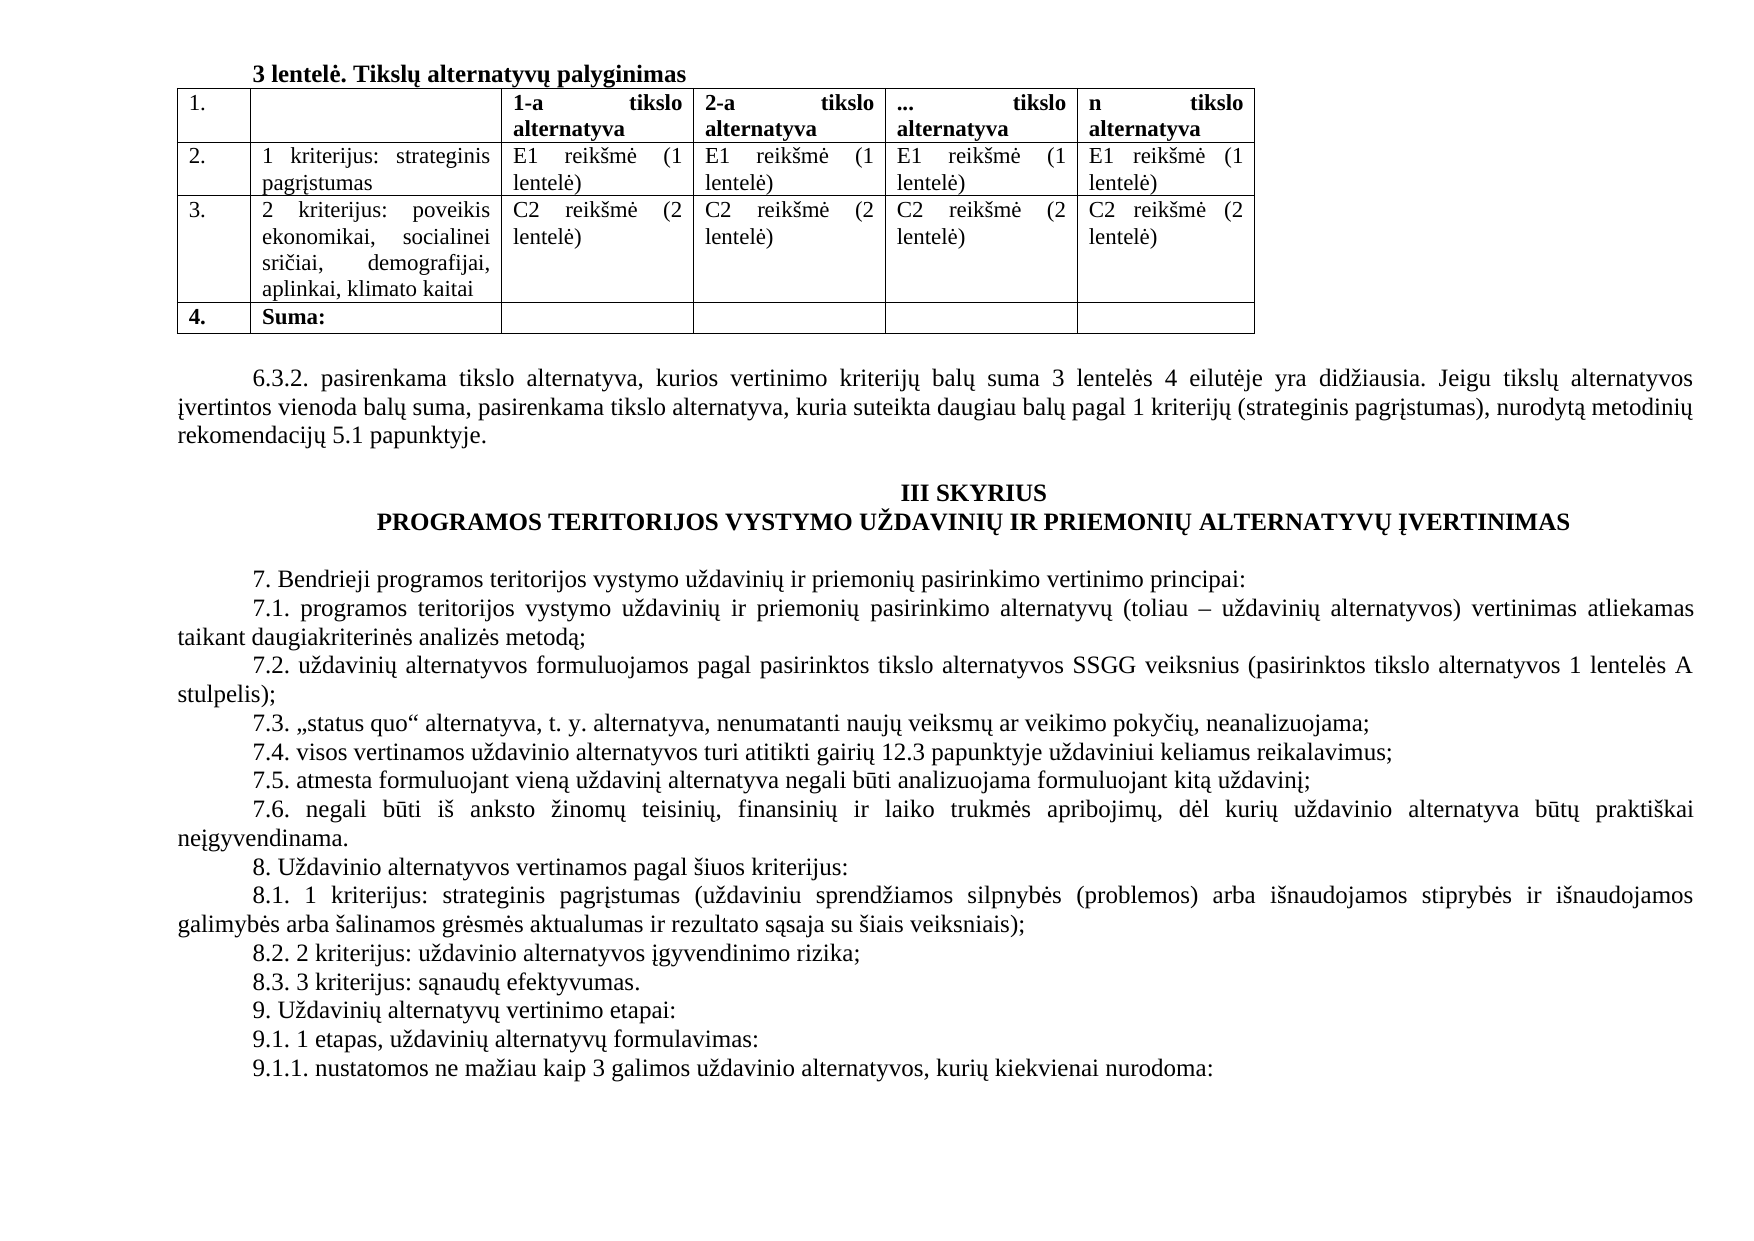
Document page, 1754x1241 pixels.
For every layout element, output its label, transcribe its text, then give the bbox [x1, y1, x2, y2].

table_cell E1 reikšmė (1 lentelė) [502, 143, 693, 195]
table_cell C2 reikšmė (2 lentelė) [886, 196, 1077, 302]
text 9.1.1. nustatomos ne mažiau kaip 3 galimos uždavinio alternatyvos, kurių kiekvienai nurodoma: [177, 1053, 1695, 1082]
table_cell 4. [178, 303, 250, 333]
text 8.1. 1 kriterijus: strateginis pagrįstumas (uždaviniu sprendžiamos silpnybės (problemos) arba išnaudojamos stiprybės ir išnaudojamos galimybės arba šalinamos grėsmės aktualumas ir rezultato sąsaja su šiais veiksniais); [177, 881, 1695, 938]
table_cell E1 reikšmė (1 lentelė) [1078, 143, 1254, 195]
text 9. Uždavinių alternatyvų vertinimo etapai: [177, 996, 1695, 1024]
table_cell E1 reikšmė (1 lentelė) [694, 143, 885, 195]
table_cell C2 reikšmė (2 lentelė) [694, 196, 885, 302]
table_header 2-a tikslo alternatyva [694, 89, 885, 142]
table_header 1-a tikslo alternatyva [502, 89, 693, 142]
table_cell 2 kriterijus: poveikis ekonomikai, socialinei sričiai, demografijai, aplinkai, klimato kaitai [251, 196, 501, 302]
table_cell 2. [178, 143, 250, 195]
text III SKYRIUS [177, 478, 1695, 507]
text 6.3.2. pasirenkama tikslo alternatyva, kurios vertinimo kriterijų balų suma 3 lentelės 4 eilutėje yra didžiausia. Jeigu tikslų alternatyvos įvertintos vienoda balų suma, pasirenkama tikslo alternatyva, kuria suteikta daugiau balų pagal 1 kriterijų (strateginis pagrįstumas), nurodytą metodinių rekomendacijų 5.1 papunktyje. [177, 363, 1695, 449]
table_header 1. [178, 89, 250, 142]
table_cell Suma: [251, 303, 501, 333]
table_cell C2 reikšmė (2 lentelė) [502, 196, 693, 302]
text 8.2. 2 kriterijus: uždavinio alternatyvos įgyvendinimo rizika; [177, 938, 1695, 967]
text 8. Uždavinio alternatyvos vertinamos pagal šiuos kriterijus: [177, 852, 1695, 881]
table_cell [694, 303, 885, 333]
text 7.1. programos teritorijos vystymo uždavinių ir priemonių pasirinkimo alternatyvų (toliau – uždavinių alternatyvos) vertinimas atliekamas taikant daugiakriterinės analizės metodą; [177, 593, 1695, 651]
text 8.3. 3 kriterijus: sąnaudų efektyvumas. [177, 967, 1695, 996]
table_cell 3. [178, 196, 250, 302]
table_cell [502, 303, 693, 333]
table_cell E1 reikšmė (1 lentelė) [886, 143, 1077, 195]
text 7. Bendrieji programos teritorijos vystymo uždavinių ir priemonių pasirinkimo vertinimo principai: [177, 564, 1695, 593]
text 9.1. 1 etapas, uždavinių alternatyvų formulavimas: [177, 1024, 1695, 1053]
table_cell [886, 303, 1077, 333]
text 7.2. uždavinių alternatyvos formuluojamos pagal pasirinktos tikslo alternatyvos SSGG veiksnius (pasirinktos tikslo alternatyvos 1 lentelės A stulpelis); [177, 651, 1695, 708]
table_header [251, 89, 501, 142]
table_header n tikslo alternatyva [1078, 89, 1254, 142]
text 7.3. „status quo“ alternatyva, t. y. alternatyva, nenumatanti naujų veiksmų ar veikimo pokyčių, neanalizuojama; [177, 708, 1695, 737]
text PROGRAMOS TERITORIJOS VYSTYMO UŽDAVINIŲ IR PRIEMONIŲ ALTERNATYVŲ ĮVERTINIMAS [177, 507, 1695, 536]
text 7.6. negali būti iš anksto žinomų teisinių, finansinių ir laiko trukmės apribojimų, dėl kurių uždavinio alternatyva būtų praktiškai neįgyvendinama. [177, 794, 1695, 852]
text 7.5. atmesta formuluojant vieną uždavinį alternatyva negali būti analizuojama formuluojant kitą uždavinį; [177, 766, 1695, 794]
table_cell C2 reikšmė (2 lentelė) [1078, 196, 1254, 302]
text 3 lentelė. Tikslų alternatyvų palyginimas [177, 59, 1695, 88]
text 7.4. visos vertinamos uždavinio alternatyvos turi atitikti gairių 12.3 papunktyje uždaviniui keliamus reikalavimus; [177, 737, 1695, 766]
table_cell 1 kriterijus: strateginis pagrįstumas [251, 143, 501, 195]
table_header ... tikslo alternatyva [886, 89, 1077, 142]
table_cell [1078, 303, 1254, 333]
